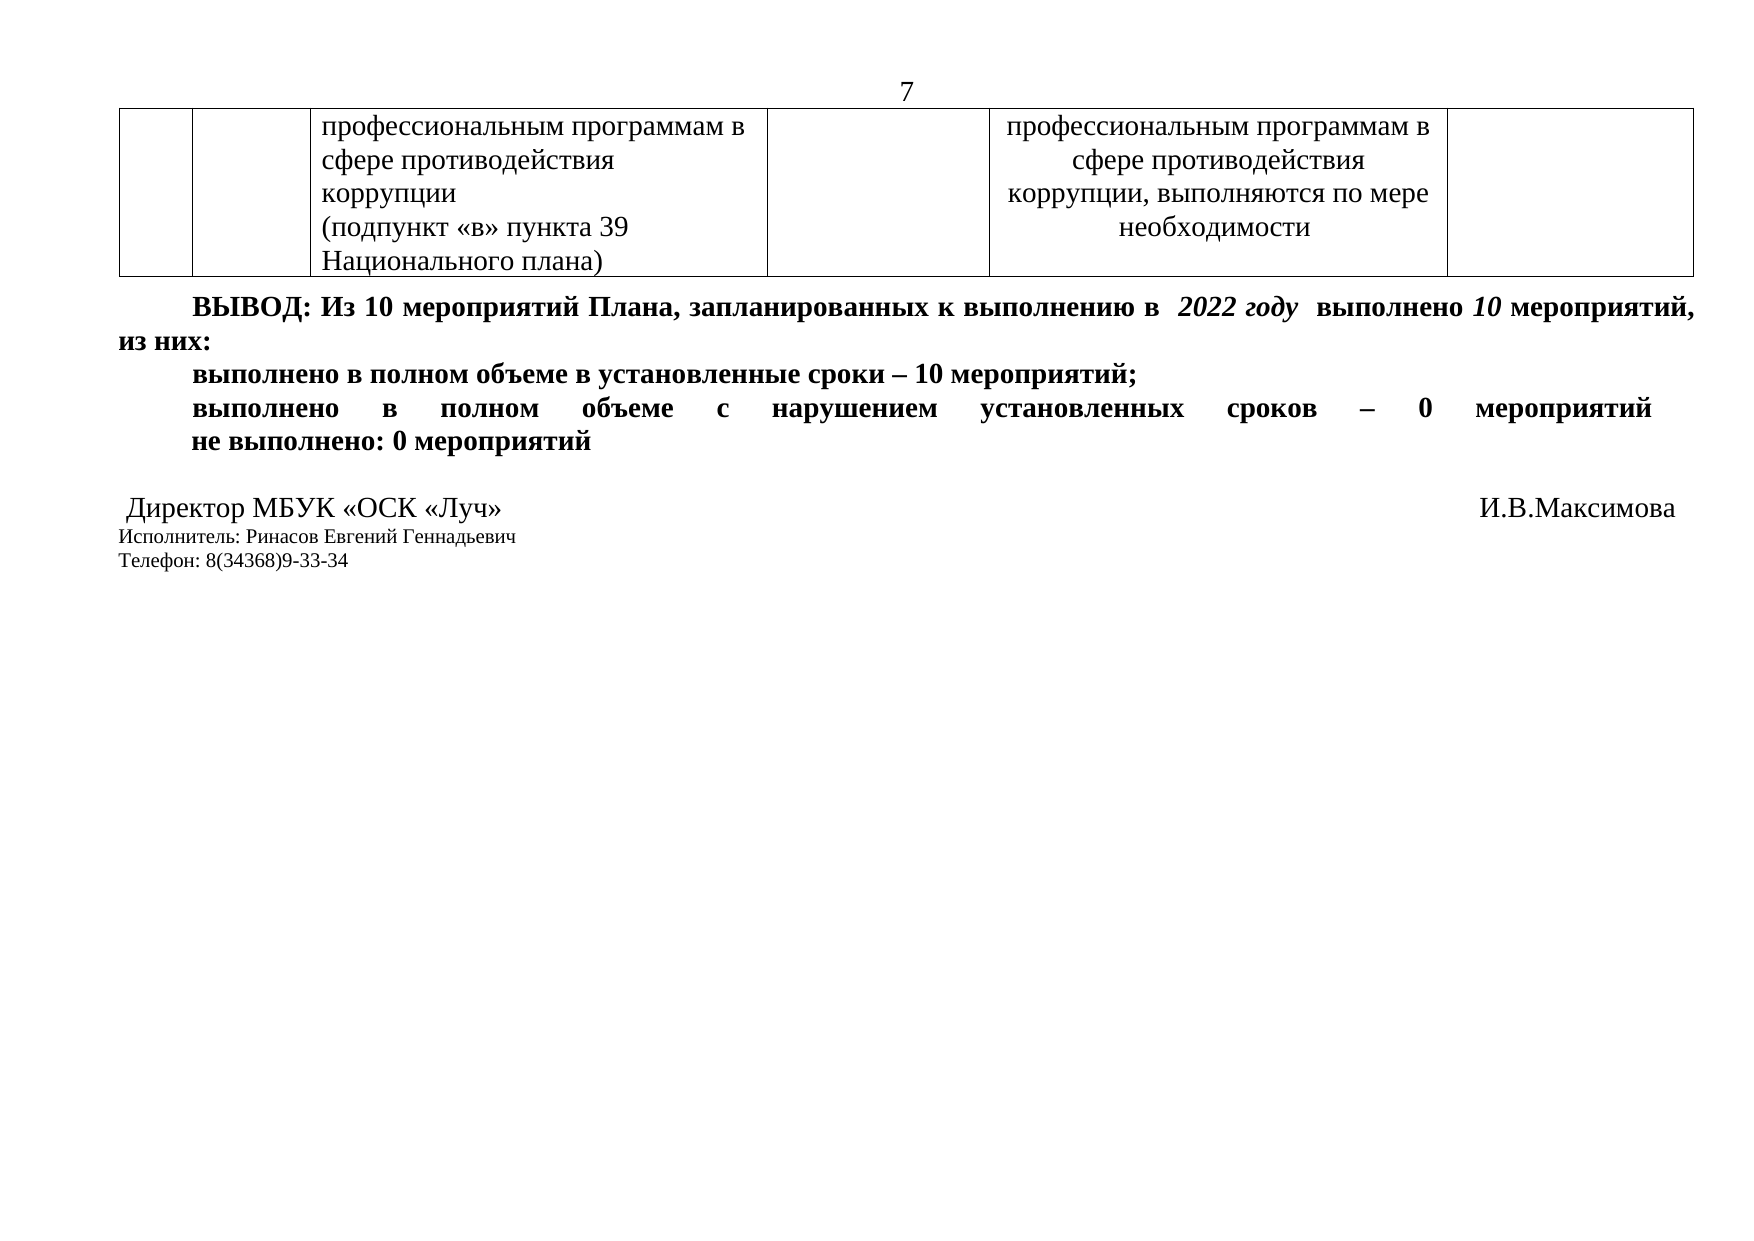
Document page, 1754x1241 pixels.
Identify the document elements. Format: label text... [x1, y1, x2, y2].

text Исполнитель: Ринасов Евгений Геннадьевич [118, 524, 1695, 548]
table_cell [193, 109, 310, 276]
text выполнено в полном объеме в установленные сроки – 10 мероприятий; [118, 356, 1695, 390]
text выполнено в полном объеме с нарушением установленных сроков – 0 мероприятий не выполнено: 0 мероприятий [118, 390, 1695, 457]
table_cell профессиональным программам в сфере противодействия коррупции, выполняются по мере необходимости [990, 109, 1447, 276]
text Телефон: 8(34368)9-33-34 [118, 548, 1695, 572]
table_cell профессиональным программам в сфере противодействия коррупции (подпункт «в» пункта 39 Национального плана) [311, 109, 767, 276]
table_cell [120, 109, 192, 276]
table_cell [768, 109, 989, 276]
text ВЫВОД: Из 10 мероприятий Плана, запланированных к выполнению в 2022 году выполнено 10 мероприятий, из них: [118, 289, 1695, 356]
table_header Директор МБУК «ОСК «Луч» И.В.Максимова [115, 490, 1709, 524]
table_cell [1448, 109, 1693, 276]
